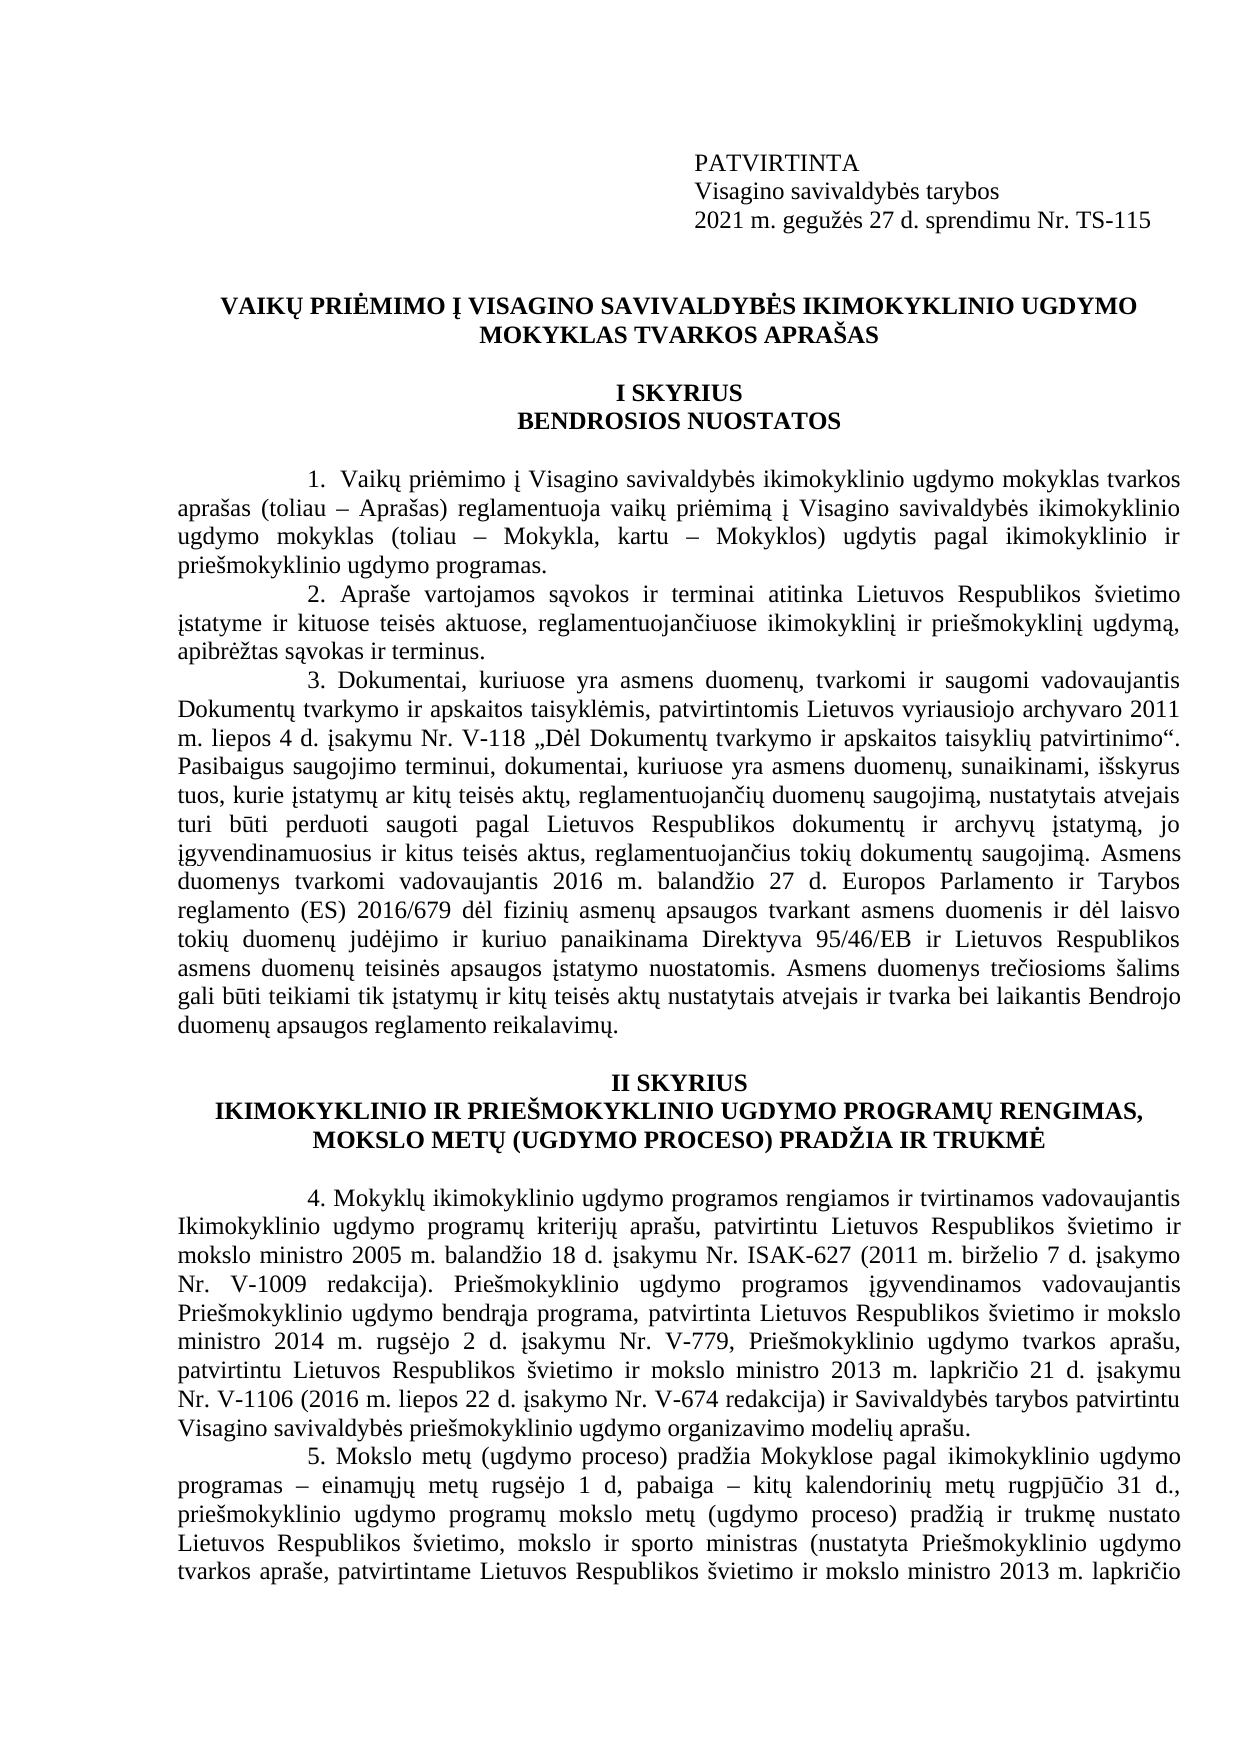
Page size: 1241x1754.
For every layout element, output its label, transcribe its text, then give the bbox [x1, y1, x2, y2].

text I SKYRIUS [177, 378, 1181, 406]
text 1. Vaikų priėmimo į Visagino savivaldybės ikimokyklinio ugdymo mokyklas tvarkos aprašas (toliau – Aprašas) reglamentuoja vaikų priėmimą į Visagino savivaldybės ikimokyklinio ugdymo mokyklas (toliau – Mokykla, kartu – Mokyklos) ugdytis pagal ikimokyklinio ir priešmokyklinio ugdymo programas. [177, 464, 1181, 579]
text BENDROSIOS NUOSTATOS [177, 406, 1181, 435]
text 2. Apraše vartojamos sąvokos ir terminai atitinka Lietuvos Respublikos švietimo įstatyme ir kituose teisės aktuose, reglamentuojančiuose ikimokyklinį ir priešmokyklinį ugdymą, apibrėžtas sąvokas ir terminus. [177, 579, 1181, 665]
text PATVIRTINTA [177, 148, 1181, 176]
text Visagino savivaldybės tarybos [177, 176, 1181, 205]
text VAIKŲ PRIĖMIMO Į VISAGINO SAVIVALDYBĖS IKIMOKYKLINIO UGDYMO MOKYKLAS TVARKOS APRAŠAS [177, 291, 1181, 349]
text 3. Dokumentai, kuriuose yra asmens duomenų, tvarkomi ir saugomi vadovaujantis Dokumentų tvarkymo ir apskaitos taisyklėmis, patvirtintomis Lietuvos vyriausiojo archyvaro 2011 m. liepos 4 d. įsakymu Nr. V-118 „Dėl Dokumentų tvarkymo ir apskaitos taisyklių patvirtinimo“. Pasibaigus saugojimo terminui, dokumentai, kuriuose yra asmens duomenų, sunaikinami, išskyrus tuos, kurie įstatymų ar kitų teisės aktų, reglamentuojančių duomenų saugojimą, nustatytais atvejais turi būti perduoti saugoti pagal Lietuvos Respublikos dokumentų ir archyvų įstatymą, jo įgyvendinamuosius ir kitus teisės aktus, reglamentuojančius tokių dokumentų saugojimą. Asmens duomenys tvarkomi vadovaujantis 2016 m. balandžio 27 d. Europos Parlamento ir Tarybos reglamento (ES) 2016/679 dėl fizinių asmenų apsaugos tvarkant asmens duomenis ir dėl laisvo tokių duomenų judėjimo ir kuriuo panaikinama Direktyva 95/46/EB ir Lietuvos Respublikos asmens duomenų teisinės apsaugos įstatymo nuostatomis. Asmens duomenys trečiosioms šalims gali būti teikiami tik įstatymų ir kitų teisės aktų nustatytais atvejais ir tvarka bei laikantis Bendrojo duomenų apsaugos reglamento reikalavimų. [177, 665, 1181, 1039]
text 2021 m. gegužės 27 d. sprendimu Nr. TS-115 [177, 205, 1181, 234]
text IKIMOKYKLINIO IR PRIEŠMOKYKLINIO UGDYMO PROGRAMŲ RENGIMAS, MOKSLO METŲ (ugdymo proceso) PRADŽIA IR TRUKMĖ [177, 1096, 1181, 1154]
text 5. Mokslo metų (ugdymo proceso) pradžia Mokyklose pagal ikimokyklinio ugdymo programas – einamųjų metų rugsėjo 1 d, pabaiga – kitų kalendorinių metų rugpjūčio 31 d., priešmokyklinio ugdymo programų mokslo metų (ugdymo proceso) pradžią ir trukmę nustato Lietuvos Respublikos švietimo, mokslo ir sporto ministras (nustatyta Priešmokyklinio ugdymo tvarkos apraše, patvirtintame Lietuvos Respublikos švietimo ir mokslo ministro 2013 m. lapkričio [177, 1441, 1181, 1585]
text 4. Mokyklų ikimokyklinio ugdymo programos rengiamos ir tvirtinamos vadovaujantis Ikimokyklinio ugdymo programų kriterijų aprašu, patvirtintu Lietuvos Respublikos švietimo ir mokslo ministro 2005 m. balandžio 18 d. įsakymu Nr. ISAK-627 (2011 m. birželio 7 d. įsakymo Nr. V-1009 redakcija). Priešmokyklinio ugdymo programos įgyvendinamos vadovaujantis Priešmokyklinio ugdymo bendrąja programa, patvirtinta Lietuvos Respublikos švietimo ir mokslo ministro 2014 m. rugsėjo 2 d. įsakymu Nr. V-779, Priešmokyklinio ugdymo tvarkos aprašu, patvirtintu Lietuvos Respublikos švietimo ir mokslo ministro 2013 m. lapkričio 21 d. įsakymu Nr. V-1106 (2016 m. liepos 22 d. įsakymo Nr. V-674 redakcija) ir Savivaldybės tarybos patvirtintu Visagino savivaldybės priešmokyklinio ugdymo organizavimo modelių aprašu. [177, 1183, 1181, 1441]
text II SKYRIUS [177, 1068, 1181, 1096]
